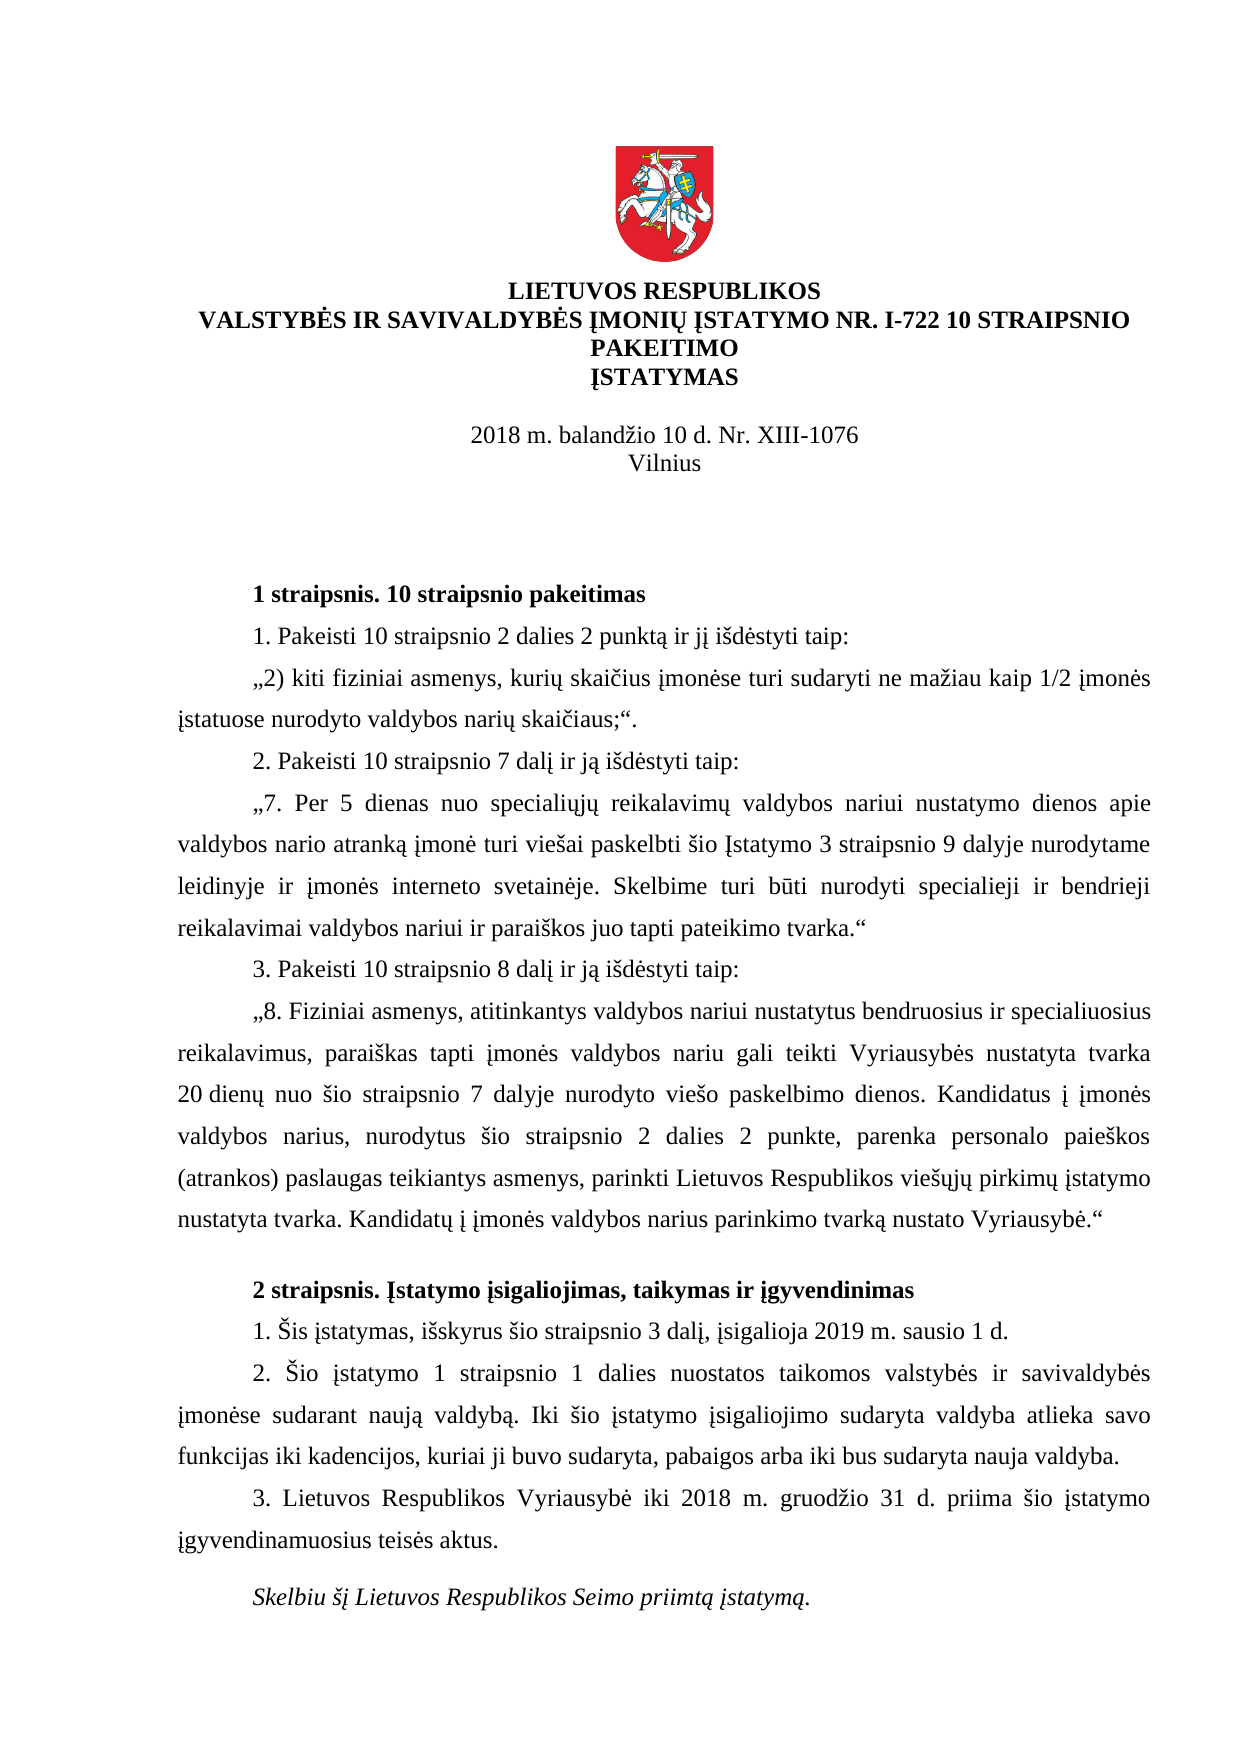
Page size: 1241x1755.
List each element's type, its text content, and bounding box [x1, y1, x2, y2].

text 3. Pakeisti 10 straipsnio 8 dalį ir ją išdėstyti taip: [177, 941, 1152, 983]
text 2. Šio įstatymo 1 straipsnio 1 dalies nuostatos taikomos valstybės ir savivaldybės įmonėse sudarant naują valdybą. Iki šio įstatymo įsigaliojimo sudaryta valdyba atlieka savo funkcijas iki kadencijos, kuriai ji buvo sudaryta, pabaigos arba iki bus sudaryta nauja valdyba. [177, 1345, 1152, 1470]
text VALSTYBĖS IR SAVIVALDYBĖS ĮMONIŲ ĮSTATYMO NR. I-722 10 STRAIPSNIO PAKEITIMO [177, 305, 1152, 362]
text 1 straipsnis. 10 straipsnio pakeitimas [177, 566, 1152, 608]
text „2) kiti fiziniai asmenys, kurių skaičius įmonėse turi sudaryti ne mažiau kaip 1/2 įmonės įstatuose nurodyto valdybos narių skaičiaus;“. [177, 650, 1152, 733]
text 2 straipsnis. Įstatymo įsigaliojimas, taikymas ir įgyvendinimas [177, 1262, 1152, 1303]
text ĮSTATYMAS [177, 362, 1152, 391]
text 3. Lietuvos Respublikos Vyriausybė iki 2018 m. gruodžio 31 d. priima šio įstatymo įgyvendinamuosius teisės aktus. [177, 1470, 1152, 1553]
text 1. Pakeisti 10 straipsnio 2 dalies 2 punktą ir jį išdėstyti taip: [177, 608, 1152, 650]
text 2018 m. balandžio 10 d. Nr. XIII-1076 [177, 420, 1152, 448]
text 2. Pakeisti 10 straipsnio 7 dalį ir ją išdėstyti taip: [177, 733, 1152, 775]
text Vilnius [177, 448, 1152, 477]
text 1. Šis įstatymas, išskyrus šio straipsnio 3 dalį, įsigalioja 2019 m. sausio 1 d. [177, 1303, 1152, 1345]
text „8. Fiziniai asmenys, atitinkantys valdybos nariui nustatytus bendruosius ir specialiuosius reikalavimus, paraiškas tapti įmonės valdybos nariu gali teikti Vyriausybės nustatyta tvarka 20 dienų nuo šio straipsnio 7 dalyje nurodyto viešo paskelbimo dienos. Kandidatus į įmonės valdybos narius, nurodytus šio straipsnio 2 dalies 2 punkte, parenka personalo paieškos (atrankos) paslaugas teikiantys asmenys, parinkti Lietuvos Respublikos viešųjų pirkimų įstatymo nustatyta tvarka. Kandidatų į įmonės valdybos narius parinkimo tvarką nustato Vyriausybė.“ [177, 983, 1152, 1233]
text „7. Per 5 dienas nuo specialiųjų reikalavimų valdybos nariui nustatymo dienos apie valdybos nario atranką įmonė turi viešai paskelbti šio Įstatymo 3 straipsnio 9 dalyje nurodytame leidinyje ir įmonės interneto svetainėje. Skelbime turi būti nurodyti specialieji ir bendrieji reikalavimai valdybos nariui ir paraiškos juo tapti pateikimo tvarka.“ [177, 775, 1152, 941]
text LIETUVOS RESPUBLIKOS [177, 276, 1152, 305]
text Skelbiu šį Lietuvos Respublikos Seimo priimtą įstatymą. [177, 1582, 1152, 1611]
